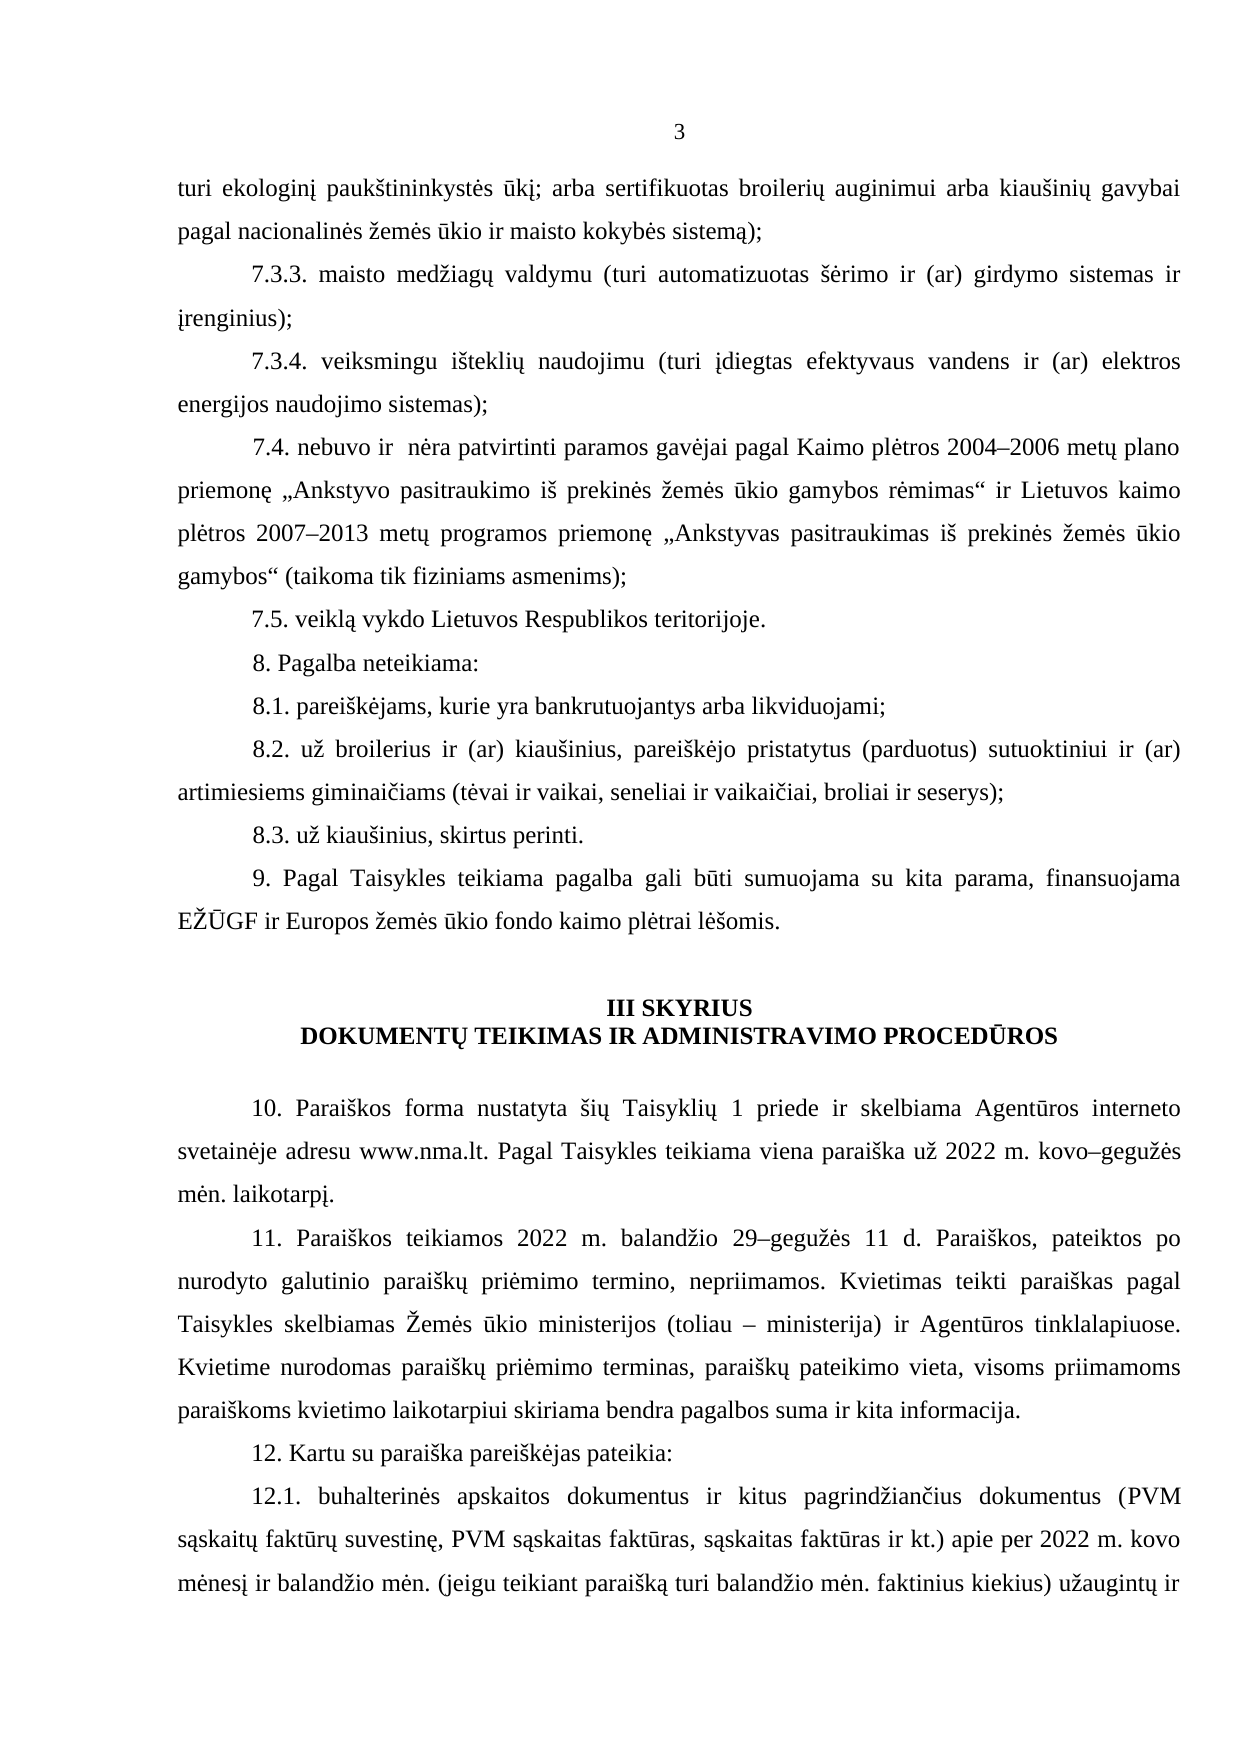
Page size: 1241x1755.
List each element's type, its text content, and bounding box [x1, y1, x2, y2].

text 8.3. už kiaušinius, skirtus perinti. [177, 820, 1181, 849]
text 7.3.4. veiksmingu išteklių naudojimu (turi įdiegtas efektyvaus vandens ir (ar) elektros energijos naudojimo sistemas); [177, 346, 1181, 418]
text 12.1. buhalterinės apskaitos dokumentus ir kitus pagrindžiančius dokumentus (PVM sąskaitų faktūrų suvestinę, PVM sąskaitas faktūras, sąskaitas faktūras ir kt.) apie per 2022 m. kovo mėnesį ir balandžio mėn. (jeigu teikiant paraišką turi balandžio mėn. faktinius kiekius) užaugintų ir [177, 1481, 1181, 1596]
text 7.5. veiklą vykdo Lietuvos Respublikos teritorijoje. [177, 604, 1181, 633]
text DOKUMENTŲ TEIKIMAS IR ADMINISTRAVIMO PROCEDŪROS [177, 1021, 1181, 1050]
text 8. Pagalba neteikiama: [177, 648, 1181, 676]
text 8.2. už broilerius ir (ar) kiaušinius, pareiškėjo pristatytus (parduotus) sutuoktiniui ir (ar) artimiesiems giminaičiams (tėvai ir vaikai, seneliai ir vaikaičiai, broliai ir seserys); [177, 734, 1181, 806]
text 9. Pagal Taisykles teikiama pagalba gali būti sumuojama su kita parama, finansuojama EŽŪGF ir Europos žemės ūkio fondo kaimo plėtrai lėšomis. [177, 863, 1181, 935]
text 11. Paraiškos teikiamos 2022 m. balandžio 29–gegužės 11 d. Paraiškos, pateiktos po nurodyto galutinio paraiškų priėmimo termino, nepriimamos. Kvietimas teikti paraiškas pagal Taisykles skelbiamas Žemės ūkio ministerijos (toliau – ministerija) ir Agentūros tinklalapiuose. Kvietime nurodomas paraiškų priėmimo terminas, paraiškų pateikimo vieta, visoms priimamoms paraiškoms kvietimo laikotarpiui skiriama bendra pagalbos suma ir kita informacija. [177, 1223, 1181, 1424]
text turi ekologinį paukštininkystės ūkį; arba sertifikuotas broilerių auginimui arba kiaušinių gavybai pagal nacionalinės žemės ūkio ir maisto kokybės sistemą); [177, 173, 1181, 245]
text 8.1. pareiškėjams, kurie yra bankrutuojantys arba likviduojami; [177, 691, 1181, 719]
text 10. Paraiškos forma nustatyta šių Taisyklių 1 priede ir skelbiama Agentūros interneto svetainėje adresu www.nma.lt. Pagal Taisykles teikiama viena paraiška už 2022 m. kovo–gegužės mėn. laikotarpį. [177, 1093, 1181, 1208]
text 7.4. nebuvo ir nėra patvirtinti paramos gavėjai pagal Kaimo plėtros 2004–2006 metų plano priemonę „Ankstyvo pasitraukimo iš prekinės žemės ūkio gamybos rėmimas“ ir Lietuvos kaimo plėtros 2007–2013 metų programos priemonę „Ankstyvas pasitraukimas iš prekinės žemės ūkio gamybos“ (taikoma tik fiziniams asmenims); [177, 432, 1181, 590]
text III SKYRIUS [177, 993, 1181, 1021]
text 7.3.3. maisto medžiagų valdymu (turi automatizuotas šėrimo ir (ar) girdymo sistemas ir įrenginius); [177, 259, 1181, 331]
text 12. Kartu su paraiška pareiškėjas pateikia: [177, 1438, 1181, 1467]
